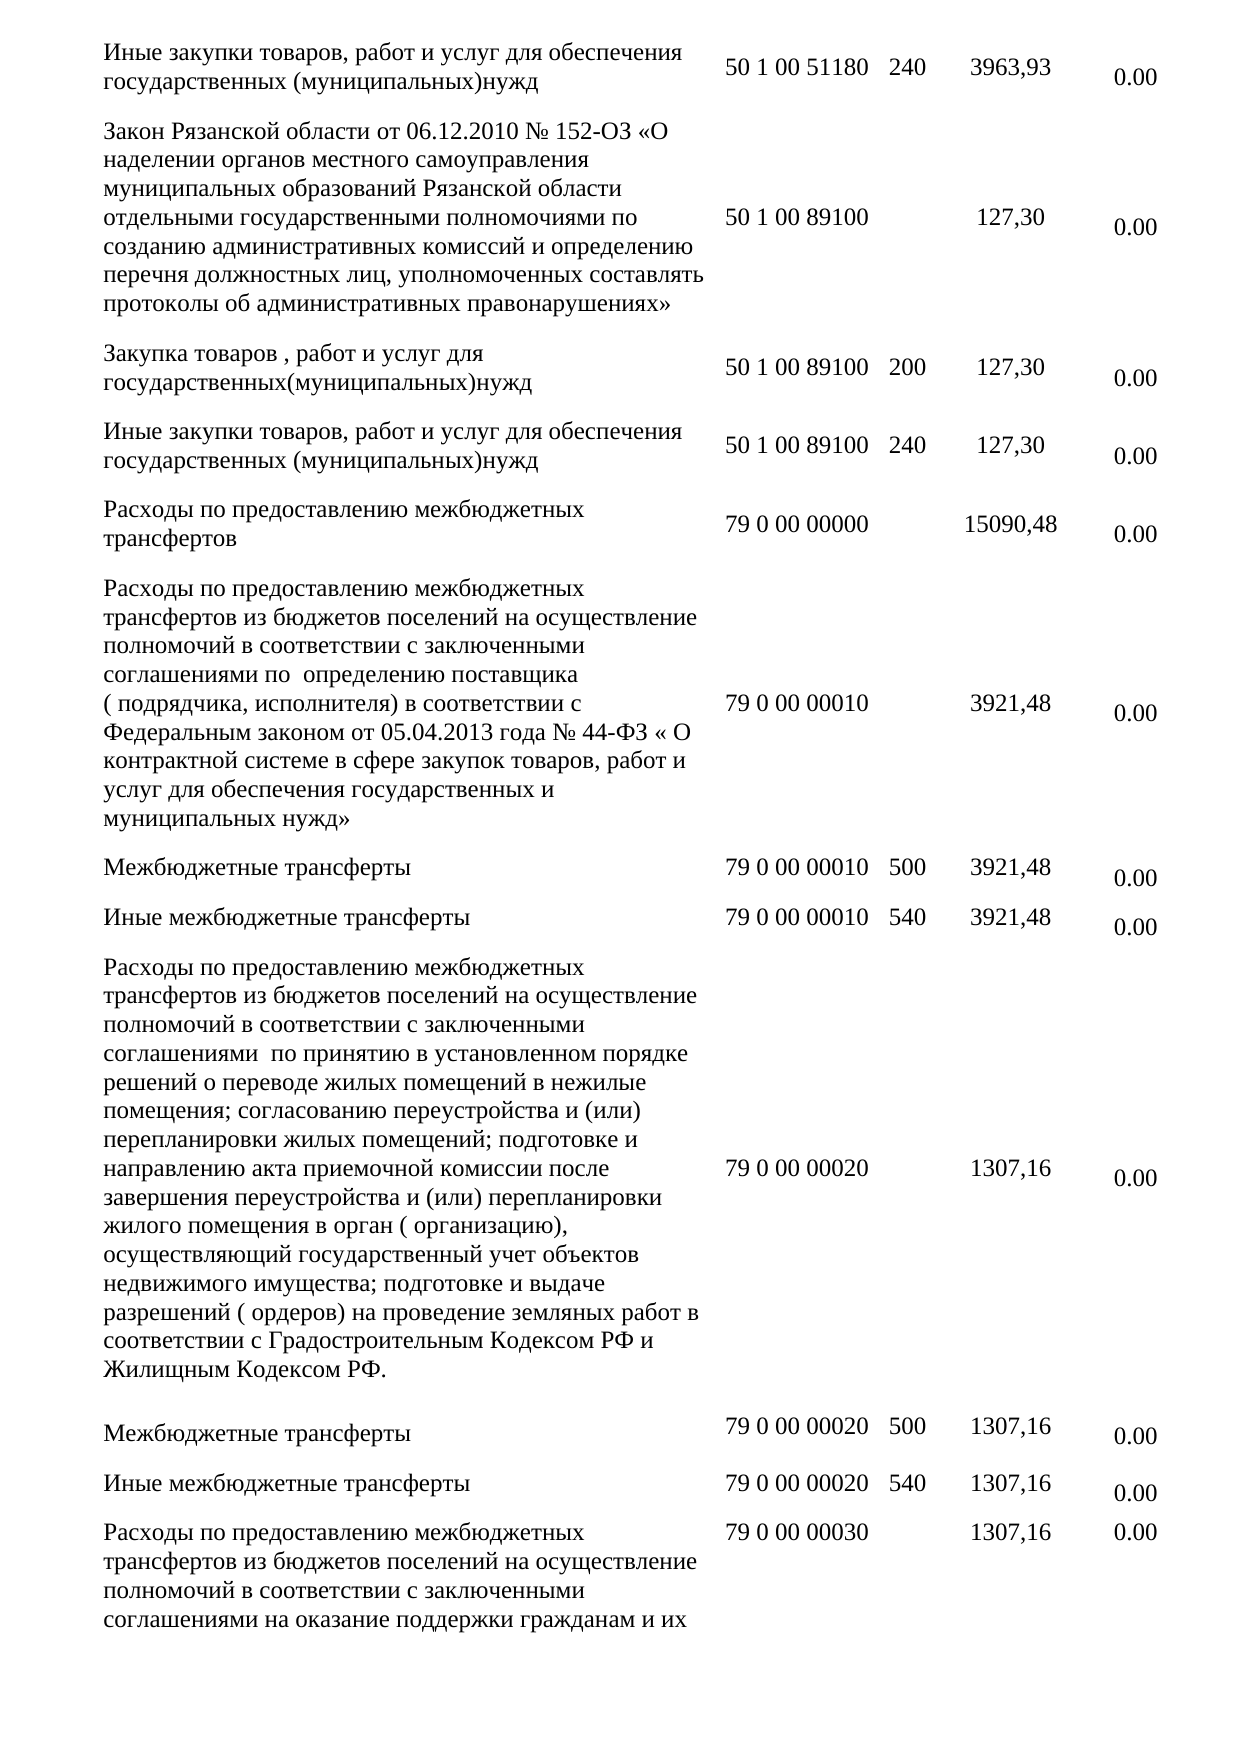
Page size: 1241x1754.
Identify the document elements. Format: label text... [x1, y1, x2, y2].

table_cell [1200, 1468, 1207, 1517]
table_cell [1200, 495, 1207, 573]
table_cell Расходы по предоставлению межбюджетных трансфертов [103, 495, 720, 573]
table_cell 3921,48 [942, 573, 1079, 852]
table_cell 127,30 [942, 416, 1079, 494]
table_cell [1208, 853, 1212, 902]
table_cell 240 [873, 38, 942, 116]
table_cell [1208, 116, 1212, 338]
table_cell 79 0 00 00010 [720, 902, 873, 952]
table_cell Межбюджетные трансферты [103, 1404, 720, 1468]
table_cell 0,00 [1079, 853, 1192, 902]
table_cell 3921,48 [942, 902, 1079, 952]
table_cell [1192, 952, 1200, 1404]
table_cell [1192, 853, 1200, 902]
table_cell [1208, 902, 1212, 952]
table_cell [1192, 495, 1200, 573]
table_cell [1200, 853, 1207, 902]
table_cell 1307,16 [942, 952, 1079, 1404]
table_cell Иные межбюджетные трансферты [103, 902, 720, 952]
table_cell 79 0 00 00020 [720, 1404, 873, 1468]
table_cell 0,00 [1079, 495, 1192, 573]
table_cell Расходы по предоставлению межбюджетных трансфертов из бюджетов поселений на осуществление полномочий в соответствии с заключенными соглашениями на оказание поддержки гражданам и их [103, 1518, 720, 1632]
table_cell Иные межбюджетные трансферты [103, 1468, 720, 1517]
table_cell 540 [873, 1468, 942, 1517]
table_cell [1192, 902, 1200, 952]
table_cell 79 0 00 00020 [720, 1468, 873, 1517]
table_cell 200 [873, 338, 942, 416]
table_cell 0,00 [1079, 416, 1192, 494]
table_cell 0,00 [1079, 1518, 1192, 1632]
table_cell Расходы по предоставлению межбюджетных трансфертов из бюджетов поселений на осуществление полномочий в соответствии с заключенными соглашениями по определению поставщика ( подрядчика, исполнителя) в соответствии с Федеральным законом от 05.04.2013 года № 44-ФЗ « О контрактной системе в сфере закупок товаров, работ и услуг для обеспечения государственных и муниципальных нужд» [103, 573, 720, 852]
table_cell 0,00 [1079, 338, 1192, 416]
table_cell 0,00 [1079, 1468, 1192, 1517]
table_cell [873, 1518, 942, 1632]
table_cell [1200, 1518, 1207, 1632]
table_cell [1192, 338, 1200, 416]
table_cell [1208, 573, 1212, 852]
table_cell 1307,16 [942, 1468, 1079, 1517]
table_cell 500 [873, 853, 942, 902]
table_cell [1200, 1404, 1207, 1468]
table_cell [1192, 1404, 1200, 1468]
table_cell [873, 952, 942, 1404]
table_cell 0,00 [1079, 573, 1192, 852]
table_cell 1307,16 [942, 1518, 1079, 1632]
table_cell Расходы по предоставлению межбюджетных трансфертов из бюджетов поселений на осуществление полномочий в соответствии с заключенными соглашениями по принятию в установленном порядке решений о переводе жилых помещений в нежилые помещения; согласованию переустройства и (или) перепланировки жилых помещений; подготовке и направлению акта приемочной комиссии после завершения переустройства и (или) перепланировки жилого помещения в орган ( организацию), осуществляющий государственный учет объектов недвижимого имущества; подготовке и выдаче разрешений ( ордеров) на проведение земляных работ в соответствии с Градостроительным Кодексом РФ и Жилищным Кодексом РФ. [103, 952, 720, 1404]
table_cell 79 0 00 00030 [720, 1518, 873, 1632]
table_cell [1200, 116, 1207, 338]
table_cell 79 0 00 00010 [720, 573, 873, 852]
table_cell 0,00 [1079, 952, 1192, 1404]
table_cell 50 1 00 89100 [720, 338, 873, 416]
table_cell [1200, 952, 1207, 1404]
table_cell [873, 573, 942, 852]
table_cell [1208, 416, 1212, 494]
table_cell [1200, 338, 1207, 416]
table_cell [1208, 952, 1212, 1404]
table_cell 240 [873, 416, 942, 494]
table_cell 50 1 00 89100 [720, 116, 873, 338]
table_cell 127,30 [942, 338, 1079, 416]
table_cell [1192, 416, 1200, 494]
table_cell 0,00 [1079, 38, 1192, 116]
table_cell [1192, 573, 1200, 852]
table_cell 0,00 [1079, 116, 1192, 338]
table_cell 3921,48 [942, 853, 1079, 902]
table_cell 500 [873, 1404, 942, 1468]
table_cell [1192, 1518, 1200, 1632]
table_cell 50 1 00 51180 [720, 38, 873, 116]
table_cell 79 0 00 00010 [720, 853, 873, 902]
table_cell [1200, 902, 1207, 952]
table_cell [1208, 1468, 1212, 1517]
table_cell Закон Рязанской области от 06.12.2010 № 152-ОЗ «О наделении органов местного самоуправления муниципальных образований Рязанской области отдельными государственными полномочиями по созданию административных комиссий и определению перечня должностных лиц, уполномоченных составлять протоколы об административных правонарушениях» [103, 116, 720, 338]
table_cell 0,00 [1079, 902, 1192, 952]
table_cell Иные закупки товаров, работ и услуг для обеспечения государственных (муниципальных)нужд [103, 38, 720, 116]
table_cell 15090,48 [942, 495, 1079, 573]
table_cell 1307,16 [942, 1404, 1079, 1468]
table_cell 79 0 00 00000 [720, 495, 873, 573]
table_cell Межбюджетные трансферты [103, 853, 720, 902]
table_cell [1200, 573, 1207, 852]
table_cell [1192, 38, 1200, 116]
table_cell 50 1 00 89100 [720, 416, 873, 494]
table_cell 0,00 [1079, 1404, 1192, 1468]
table_cell [1192, 1468, 1200, 1517]
table_cell [1208, 1404, 1212, 1468]
table_cell [873, 495, 942, 573]
table_cell 127,30 [942, 116, 1079, 338]
table_cell [1200, 416, 1207, 494]
table_cell [1208, 495, 1212, 573]
table_cell [1200, 38, 1207, 116]
table_cell Закупка товаров , работ и услуг для государственных(муниципальных)нужд [103, 338, 720, 416]
table_cell [1208, 1518, 1212, 1632]
table_cell [1208, 338, 1212, 416]
table_cell [873, 116, 942, 338]
table_cell 540 [873, 902, 942, 952]
table_cell Иные закупки товаров, работ и услуг для обеспечения государственных (муниципальных)нужд [103, 416, 720, 494]
table_cell 79 0 00 00020 [720, 952, 873, 1404]
table_cell 3963,93 [942, 38, 1079, 116]
table_cell [1192, 116, 1200, 338]
table_cell [1208, 38, 1212, 116]
